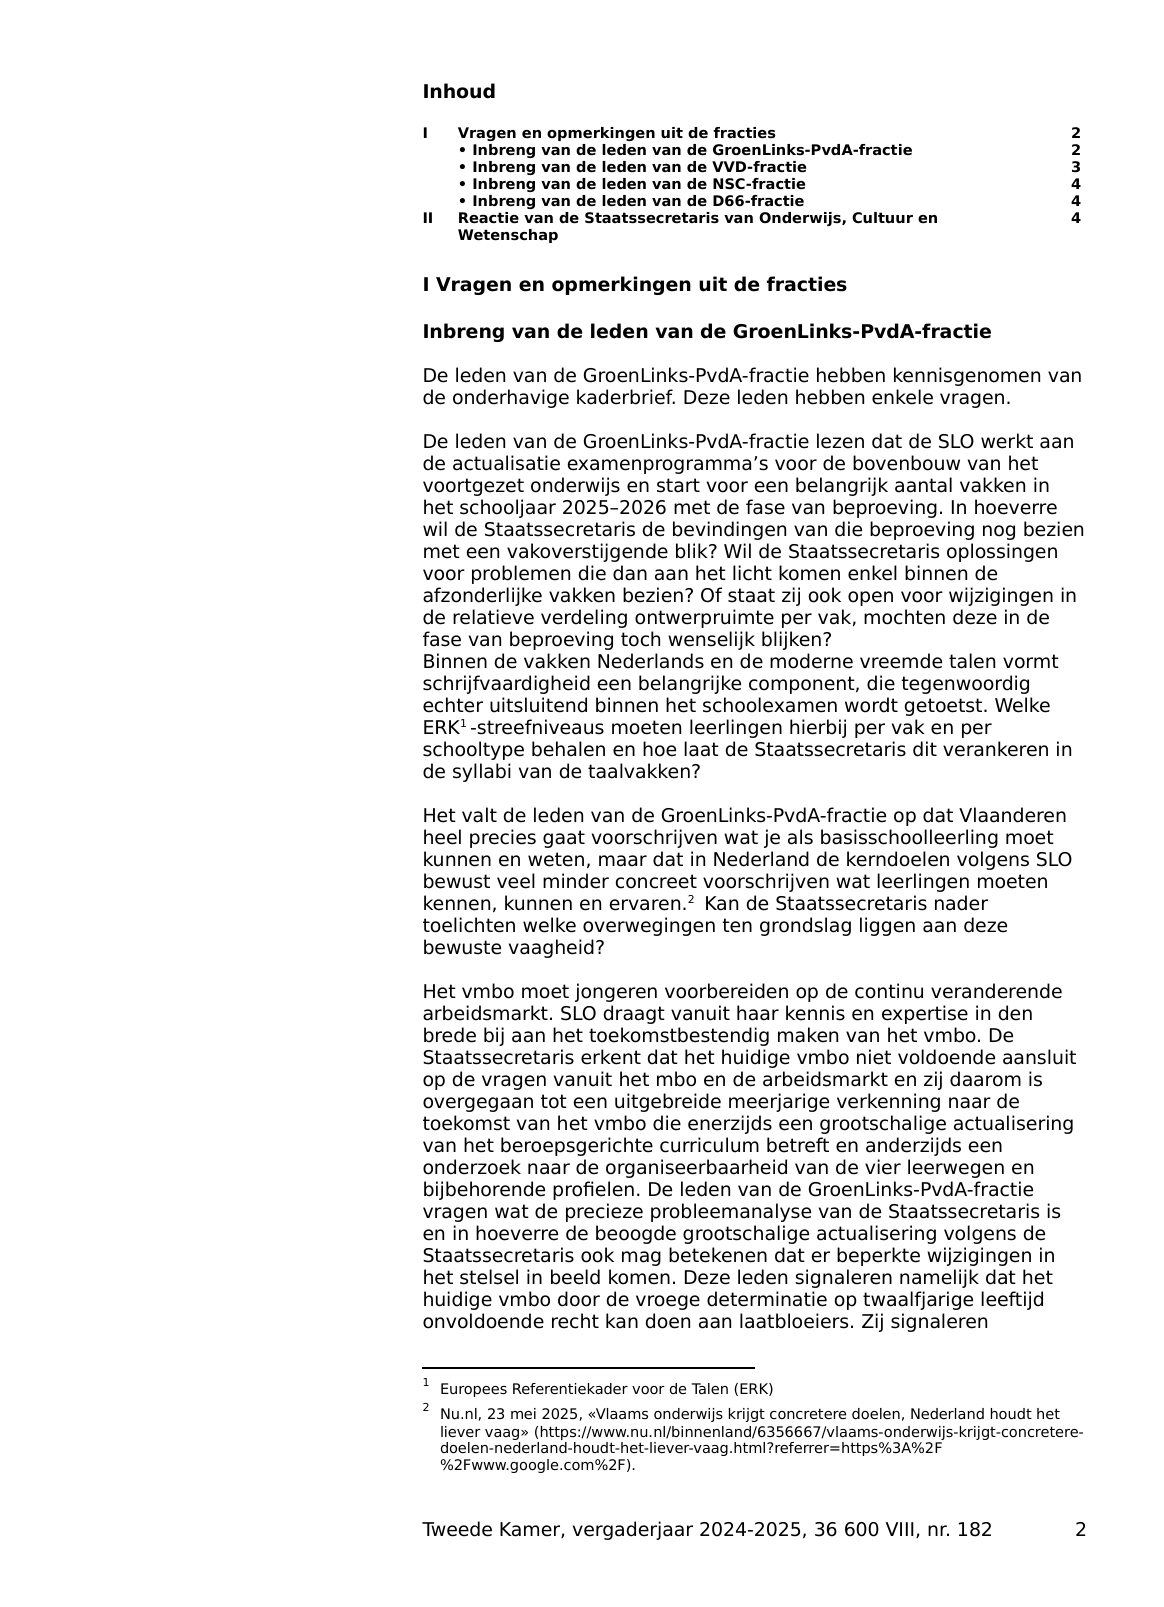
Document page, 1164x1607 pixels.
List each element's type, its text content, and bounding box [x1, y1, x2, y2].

table_cell 4 [1013, 176, 1087, 193]
table_cell 4 [1013, 210, 1087, 244]
table_header Vragen en opmerkingen uit de fracties [452, 125, 1013, 142]
table_cell 3 [1013, 159, 1087, 176]
table_cell • Inbreng van de leden van de D66-fractie [452, 193, 1013, 210]
table_cell • Inbreng van de leden van de VVD-fractie [452, 159, 1013, 176]
subtitle Inbreng van de leden van de GroenLinks-PvdA-fractie [422, 321, 1087, 343]
text De leden van de GroenLinks-PvdA-fractie hebben kennisgenomen van de onderhavige kaderbrief. Deze leden hebben enkele vragen. [422, 365, 1087, 409]
table_cell 4 [1013, 193, 1087, 210]
text Het vmbo moet jongeren voorbereiden op de continu veranderende arbeidsmarkt. SLO draagt vanuit haar kennis en expertise in den brede bij aan het toekomstbestendig maken van het vmbo. De Staatssecretaris erkent dat het huidige vmbo niet voldoende aansluit op de vragen vanuit het mbo en de arbeidsmarkt en zij daarom is overgegaan tot een uitgebreide meerjarige verkenning naar de toekomst van het vmbo die enerzijds een grootschalige actualisering van het beroepsgerichte curriculum betreft en anderzijds een onderzoek naar de organiseerbaarheid van de vier leerwegen en bijbehorende profielen. De leden van de GroenLinks-PvdA-fractie vragen wat de precieze probleemanalyse van de Staatssecretaris is en in hoeverre de beoogde grootschalige actualisering volgens de Staatssecretaris ook mag betekenen dat er beperkte wijzigingen in het stelsel in beeld komen. Deze leden signaleren namelijk dat het huidige vmbo door de vroege determinatie op twaalfjarige leeftijd onvoldoende recht kan doen aan laatbloeiers. Zij signaleren [422, 981, 1087, 1333]
table_header I [422, 125, 452, 142]
text Het valt de leden van de GroenLinks-PvdA-fractie op dat Vlaanderen heel precies gaat voorschrijven wat je als basisschoolleerling moet kunnen en weten, maar dat in Nederland de kerndoelen volgens SLO bewust veel minder concreet voorschrijven wat leerlingen moeten kennen, kunnen en ervaren. Kan de Staatssecretaris nader toelichten welke overwegingen ten grondslag liggen aan deze bewuste vaagheid? [422, 805, 1087, 959]
table_cell Reactie van de Staatssecretaris van Onderwijs, Cultuur en Wetenschap [452, 210, 1013, 244]
table_header 2 [1013, 125, 1087, 142]
subtitle I Vragen en opmerkingen uit de fracties [422, 274, 1087, 296]
table_cell II [422, 210, 452, 244]
table_cell [422, 176, 452, 193]
text Binnen de vakken Nederlands en de moderne vreemde talen vormt schrijfvaardigheid een belangrijke component, die tegenwoordig echter uitsluitend binnen het schoolexamen wordt getoetst. Welke ERK-streefniveaus moeten leerlingen hierbij per vak en per schooltype behalen en hoe laat de Staatssecretaris dit verankeren in de syllabi van de taalvakken? [422, 651, 1087, 783]
table_cell 2 [1013, 142, 1087, 159]
table_cell [422, 159, 452, 176]
table_cell [422, 193, 452, 210]
text De leden van de GroenLinks-PvdA-fractie lezen dat de SLO werkt aan de actualisatie examenprogramma’s voor de bovenbouw van het voortgezet onderwijs en start voor een belangrijk aantal vakken in het schooljaar 2025–2026 met de fase van beproeving. In hoeverre wil de Staatssecretaris de bevindingen van die beproeving nog bezien met een vakoverstijgende blik? Wil de Staatssecretaris oplossingen voor problemen die dan aan het licht komen enkel binnen de afzonderlijke vakken bezien? Of staat zij ook open voor wijzigingen in de relatieve verdeling ontwerpruimte per vak, mochten deze in de fase van beproeving toch wenselijk blijken? [422, 431, 1087, 651]
text Europees Referentiekader voor de Talen (ERK) [422, 1377, 1087, 1399]
table_cell [422, 142, 452, 159]
subtitle Inhoud [422, 81, 1087, 103]
text Nu.nl, 23 mei 2025, «Vlaams onderwijs krijgt concretere doelen, Nederland houdt het liever vaag» (https://www.nu.nl/binnenland/6356667/vlaams-onderwijs-krijgt-concretere-doelen-nederland-houdt-het-liever-vaag.html?referrer=https%3A%2F%2Fwww.google.com%2F). [422, 1402, 1087, 1474]
table_cell • Inbreng van de leden van de GroenLinks-PvdA-fractie [452, 142, 1013, 159]
table_cell • Inbreng van de leden van de NSC-fractie [452, 176, 1013, 193]
